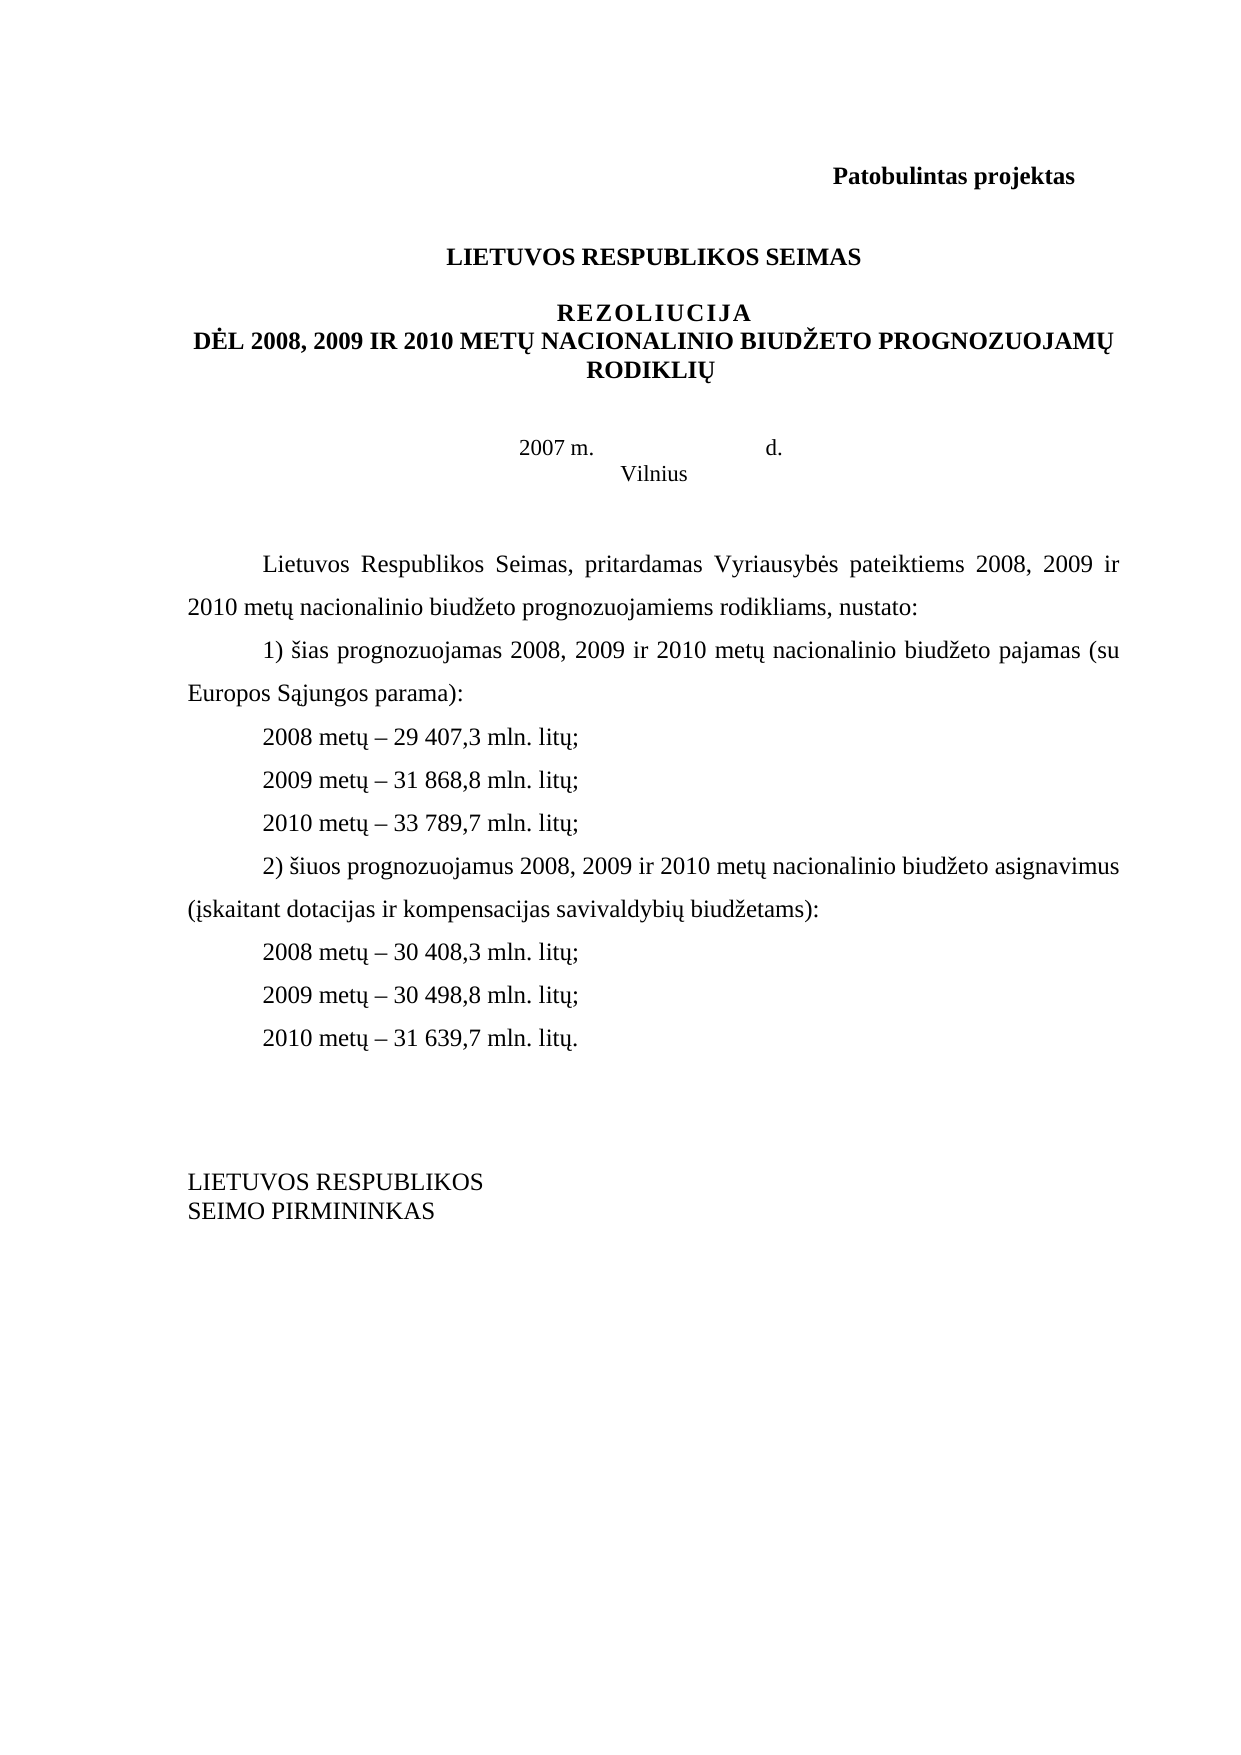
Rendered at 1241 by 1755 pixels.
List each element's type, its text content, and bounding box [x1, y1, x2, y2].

text 2009 metų – 30 498,8 mln. litų; [187, 980, 1120, 1009]
text 2008 metų – 30 408,3 mln. litų; [187, 937, 1120, 966]
text 2007 m. d. Vilnius [187, 434, 1120, 487]
text Patobulintas projektas [187, 161, 1120, 190]
text 2) šiuos prognozuojamus 2008, 2009 ir 2010 metų nacionalinio biudžeto asignavimus (įskaitant dotacijas ir kompensacijas savivaldybių biudžetams): [187, 851, 1120, 923]
text SEIMO PIRMININKAS [187, 1196, 1120, 1225]
text 1) šias prognozuojamas 2008, 2009 ir 2010 metų nacionalinio biudžeto pajamas (su Europos Sąjungos parama): [187, 635, 1120, 707]
text 2009 metų – 31 868,8 mln. litų; [187, 765, 1120, 793]
text Lietuvos Respublikos Seimas, pritardamas Vyriausybės pateiktiems 2008, 2009 ir 2010 metų nacionalinio biudžeto prognozuojamiems rodikliams, nustato: [187, 549, 1120, 621]
text LIETUVOS RESPUBLIKOS [187, 1167, 1120, 1196]
text LIETUVOS RESPUBLIKOS SEIMAS [187, 242, 1120, 271]
text 2008 metų – 29 407,3 mln. litų; [187, 722, 1120, 750]
text 2010 metų – 31 639,7 mln. litų. [187, 1023, 1120, 1052]
text 2010 metų – 33 789,7 mln. litų; [187, 808, 1120, 837]
text REZOLIUCIJA [187, 298, 1120, 326]
text DĖL 2008, 2009 IR 2010 METŲ NACIONALINIO BIUDŽETO PROGNOZUOJAMŲ RODIKLIŲ [187, 326, 1120, 384]
